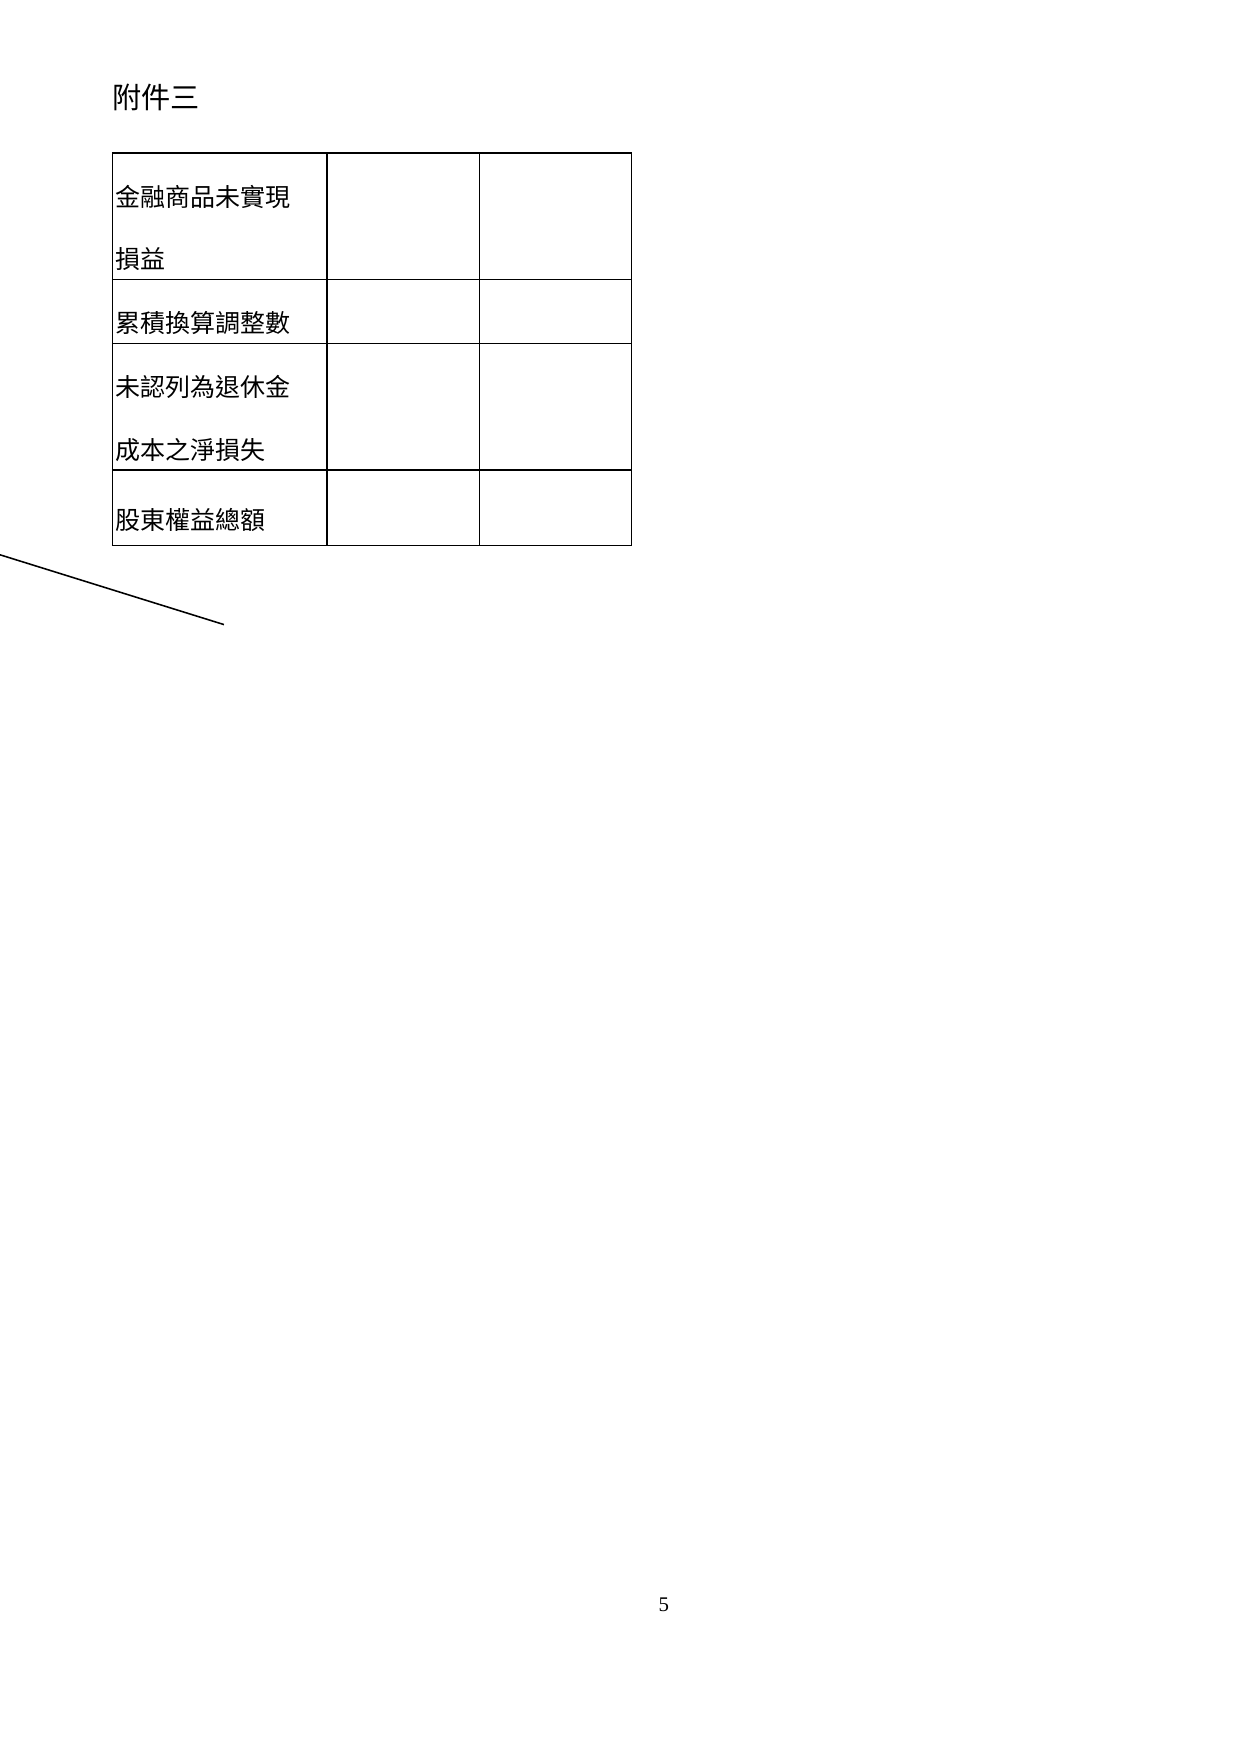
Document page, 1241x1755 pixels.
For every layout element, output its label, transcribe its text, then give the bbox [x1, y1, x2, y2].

table_cell [328, 344, 479, 469]
table_cell [480, 154, 631, 279]
table_cell 累積換算調整數 [113, 280, 326, 343]
table_cell 金融商品未實現 損益 [113, 154, 326, 279]
table_cell [480, 344, 631, 469]
table_cell 未認列為退休金 成本之淨損失 [113, 344, 326, 469]
table_cell 股東權益總額 [113, 471, 326, 545]
table_cell [480, 280, 631, 343]
table_cell [480, 471, 631, 545]
table_cell [328, 280, 479, 343]
table_cell [328, 471, 479, 545]
table_cell [328, 154, 479, 279]
